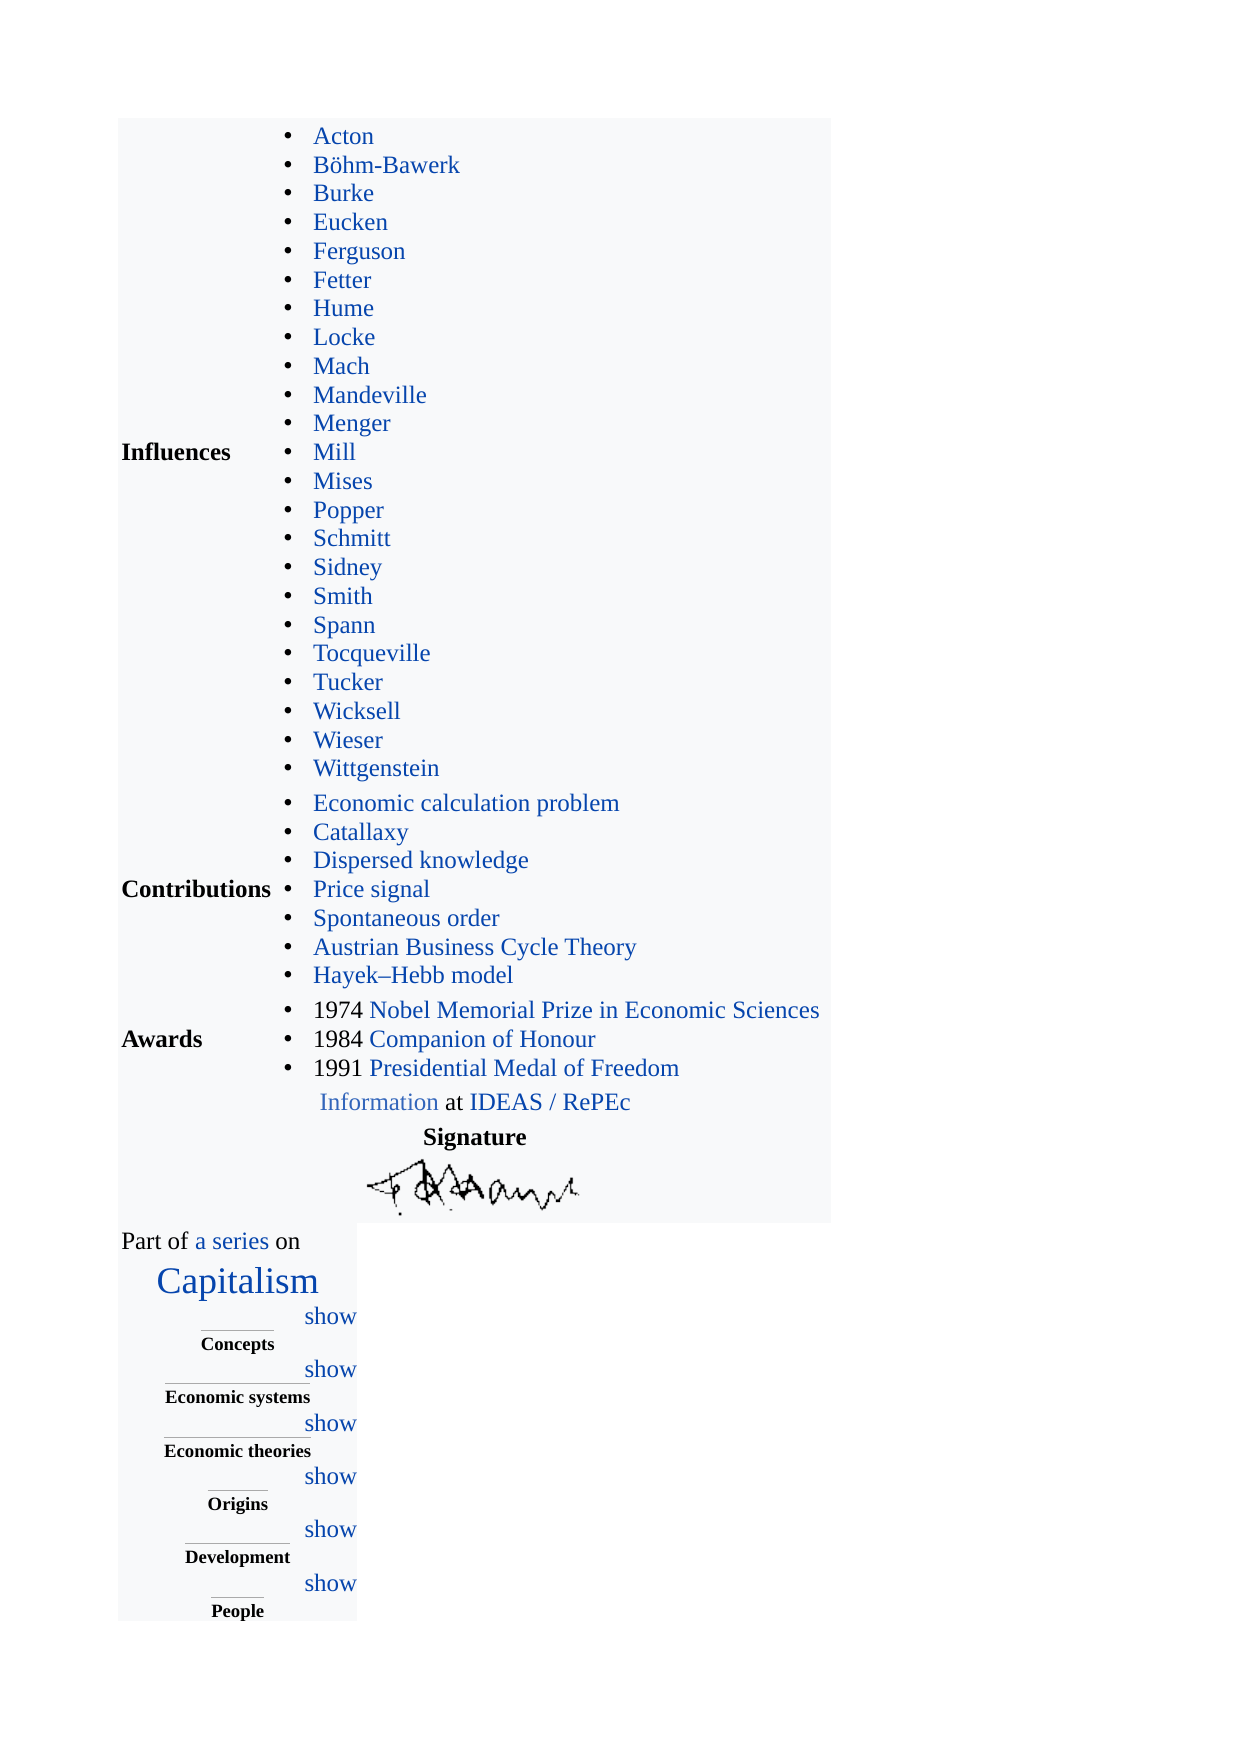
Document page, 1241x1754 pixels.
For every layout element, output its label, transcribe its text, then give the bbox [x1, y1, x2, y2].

table_cell Information at IDEAS / RePEc [118, 1084, 831, 1119]
table_cell show Origins [118, 1461, 357, 1514]
table_cell Acton Böhm-Bawerk Burke Eucken Ferguson Fetter Hume Locke Mach Mandeville Menger Mill Mises Popper Schmitt Sidney Smith Spann Tocqueville Tucker Wicksell Wieser Wittgenstein [281, 118, 831, 785]
table_cell Signature [118, 1119, 831, 1153]
table_cell [118, 1154, 831, 1223]
table_cell show Economic systems [118, 1355, 357, 1408]
table_cell 1974 Nobel Memorial Prize in Economic Sciences 1984 Companion of Honour 1991 Presidential Medal of Freedom [281, 992, 831, 1084]
table_cell show People [118, 1568, 357, 1621]
table_cell Economic calculation problem Catallaxy Dispersed knowledge Price signal Spontaneous order Austrian Business Cycle Theory Hayek–Hebb model [281, 785, 831, 992]
table_cell show Concepts [118, 1301, 357, 1354]
table_cell Influences [118, 118, 281, 785]
table_header Part of a series on [118, 1224, 357, 1258]
table_cell Awards [118, 992, 281, 1084]
table_cell show Economic theories [118, 1408, 357, 1461]
picture [356, 1156, 594, 1221]
table_cell show Development [118, 1515, 357, 1568]
table_cell Contributions [118, 785, 281, 992]
table_cell Capitalism [118, 1258, 357, 1301]
